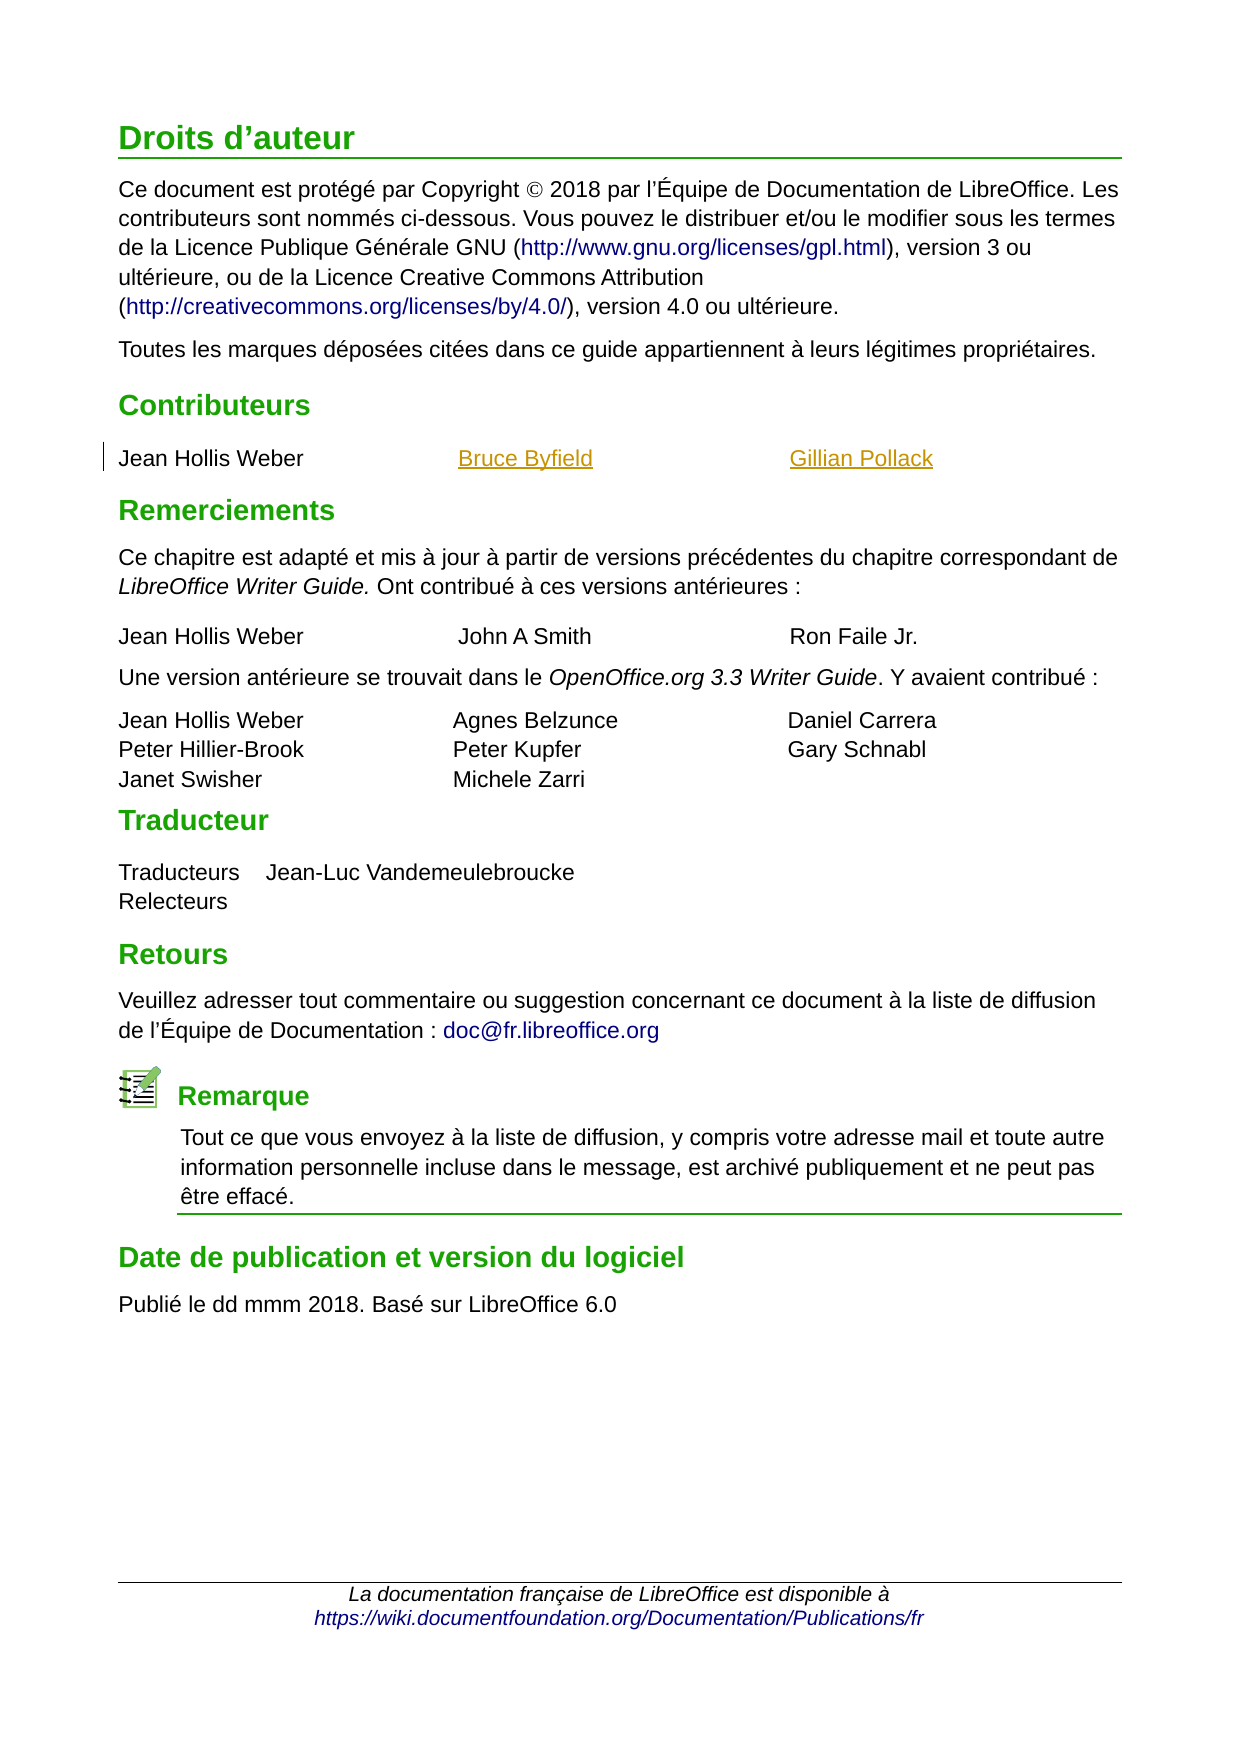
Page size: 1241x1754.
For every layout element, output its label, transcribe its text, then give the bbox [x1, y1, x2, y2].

table_header Jean Hollis Weber [118, 705, 453, 734]
text Toutes les marques déposées citées dans ce guide appartiennent à leurs légitimes propriétaires. [118, 334, 1122, 363]
table_cell [850, 885, 1122, 914]
table_header Jean-Luc Vandemeulebroucke [266, 856, 579, 885]
table_header Jean Hollis Weber [118, 620, 458, 649]
table_header Ron Faile Jr. [789, 620, 1122, 649]
text Veuillez adresser tout commentaire ou suggestion concernant ce document à la liste de diffusion de l’Équipe de Documentation : doc@fr.libreoffice.org [118, 985, 1122, 1043]
text Remerciements [118, 497, 1122, 526]
text Une version antérieure se trouvait dans le OpenOffice.org 3.3 Writer Guide. Y avaient contribué : [118, 661, 1122, 690]
table_header Agnes Belzunce [453, 705, 787, 734]
text Date de publication et version du logiciel [118, 1244, 1122, 1274]
text Ce document est protégé par Copyright © 2018 par l’Équipe de Documentation de LibreOffice. Les contributeurs sont nommés ci-dessous. Vous pouvez le distribuer et/ou le modifier sous les termes de la Licence Publique Générale GNU (http://www.gnu.org/licenses/gpl.html), version 3 ou ultérieure, ou de la Licence Creative Commons Attribution (http://creativecommons.org/licenses/by/4.0/), version 4.0 ou ultérieure. [118, 173, 1122, 319]
table_cell Gary Schnabl [788, 734, 1122, 763]
table_header [579, 856, 850, 885]
table_header John A Smith [458, 620, 789, 649]
table_header Gillian Pollack [789, 442, 1122, 471]
text Tout ce que vous envoyez à la liste de diffusion, y compris votre adresse mail et toute autre information personnelle incluse dans le message, est archivé publiquement et ne peut pas être effacé. [177, 1119, 1122, 1213]
table_header Jean Hollis Weber [118, 442, 458, 471]
text Droits d’auteur [118, 118, 1122, 157]
table_cell [788, 763, 1122, 792]
table_header [850, 856, 1122, 885]
table_cell [266, 885, 579, 914]
table_header Traducteurs [118, 856, 266, 885]
text Traducteur [118, 807, 1122, 836]
table_cell Relecteurs [118, 885, 266, 914]
table_cell Janet Swisher [118, 763, 453, 792]
subtitle Remarque [118, 1065, 1122, 1112]
text Ce chapitre est adapté et mis à jour à partir de versions précédentes du chapitre correspondant de LibreOffice Writer Guide. Ont contribué à ces versions antérieures : [118, 541, 1122, 599]
text Contributeurs [118, 392, 1122, 421]
text Retours [118, 941, 1122, 970]
table_cell Peter Hillier-Brook [118, 734, 453, 763]
text Publié le dd mmm 2018. Basé sur LibreOffice 6.0 [118, 1288, 1122, 1317]
table_header Daniel Carrera [788, 705, 1122, 734]
table_cell Michele Zarri [453, 763, 787, 792]
table_header Bruce Byfield [458, 442, 789, 471]
table_cell [579, 885, 850, 914]
table_cell Peter Kupfer [453, 734, 787, 763]
